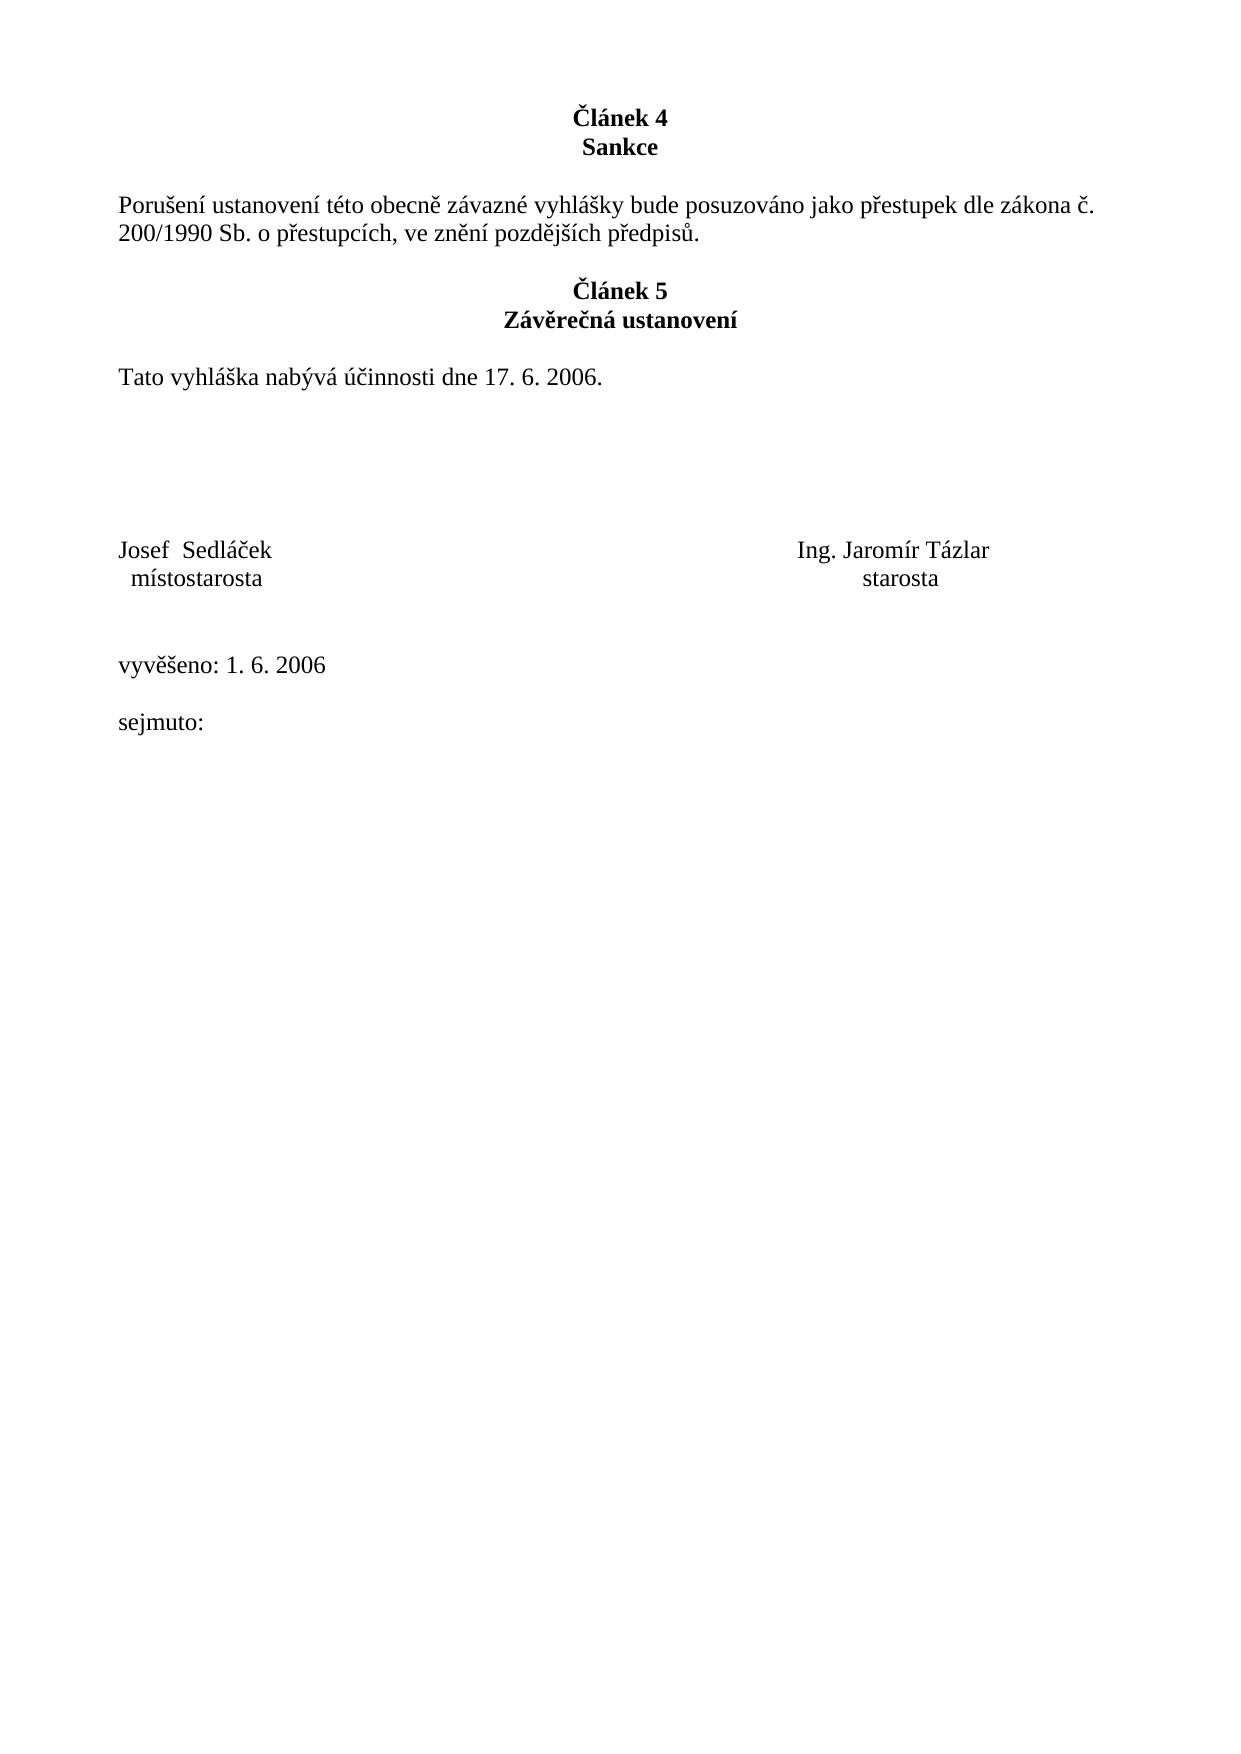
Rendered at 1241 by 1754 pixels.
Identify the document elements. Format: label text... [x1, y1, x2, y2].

text vyvěšeno: 1. 6. 2006 [118, 650, 1122, 678]
text Sankce [118, 132, 1122, 161]
text místostarosta starosta [118, 563, 1122, 592]
text sejmuto: [118, 707, 1122, 736]
text Článek 5 [118, 276, 1122, 305]
text Článek 4 [118, 103, 1122, 132]
text Závěrečná ustanovení [118, 305, 1122, 333]
text Tato vyhláška nabývá účinnosti dne 17. 6. 2006. [118, 362, 1122, 391]
text Josef Sedláček Ing. Jaromír Tázlar [118, 535, 1122, 563]
text Porušení ustanovení této obecně závazné vyhlášky bude posuzováno jako přestupek dle zákona č. 200/1990 Sb. o přestupcích, ve znění pozdějších předpisů. [118, 190, 1122, 247]
